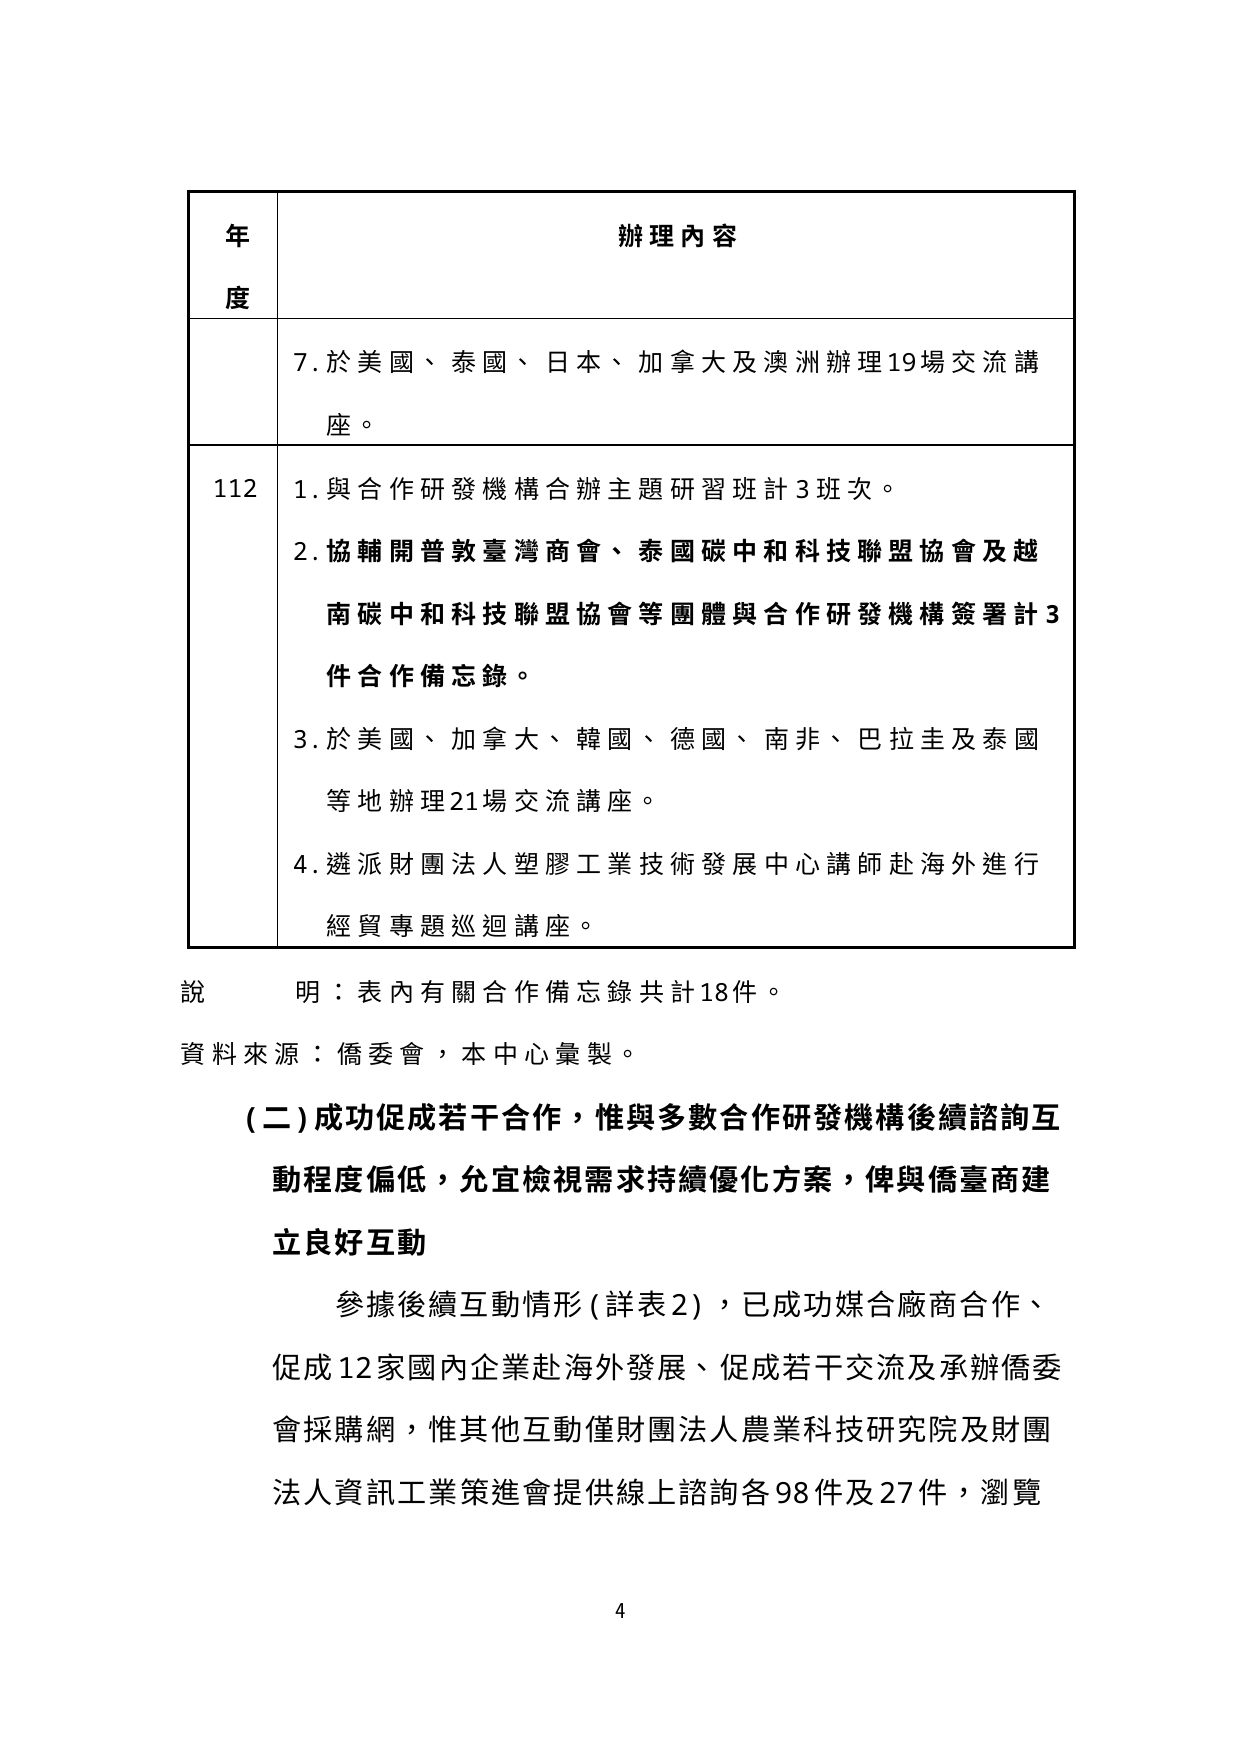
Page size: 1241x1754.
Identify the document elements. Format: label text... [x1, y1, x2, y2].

text 參據後續互動情形(詳表2)，已成功媒合廠商合作、促成12家國內企業赴海外發展、促成若干交流及承辦僑委會採購網，惟其他互動僅財團法人農業科技研究院及財團法人資訊工業策進會提供線上諮詢各98件及27件，瀏覽 [266, 1261, 1063, 1511]
table_header 年度 [190, 193, 277, 318]
table_header 辦理內容 [278, 193, 1073, 318]
text (二)成功促成若干合作，惟與多數合作研發機構後續諮詢互動程度偏低，允宜檢視需求持續優化方案，俾與僑臺商建立良好互動 [236, 1074, 1063, 1261]
table_cell 7.於美國、泰國、日本、加拿大及澳洲辦理19場交流講座。 [278, 319, 1073, 444]
table_cell 1.與合作研發機構合辦主題研習班計3班次。 2.協輔開普敦臺灣商會、泰國碳中和科技聯盟協會及越南碳中和科技聯盟協會等團體與合作研發機構簽署計3件合作備忘錄。 3.於美國、加拿大、韓國、德國、南非、巴拉圭及泰國等地辦理21場交流講座。 4.遴派財團法人塑膠工業技術發展中心講師赴海外進行經貿專題巡迴講座。 [278, 446, 1073, 946]
text 資料來源：僑委會，本中心彙製。 [177, 1011, 1063, 1074]
table_cell 112 [190, 446, 277, 946]
text 說 明：表內有關合作備忘錄共計18件。 [177, 949, 1063, 1011]
table_cell [190, 319, 277, 444]
